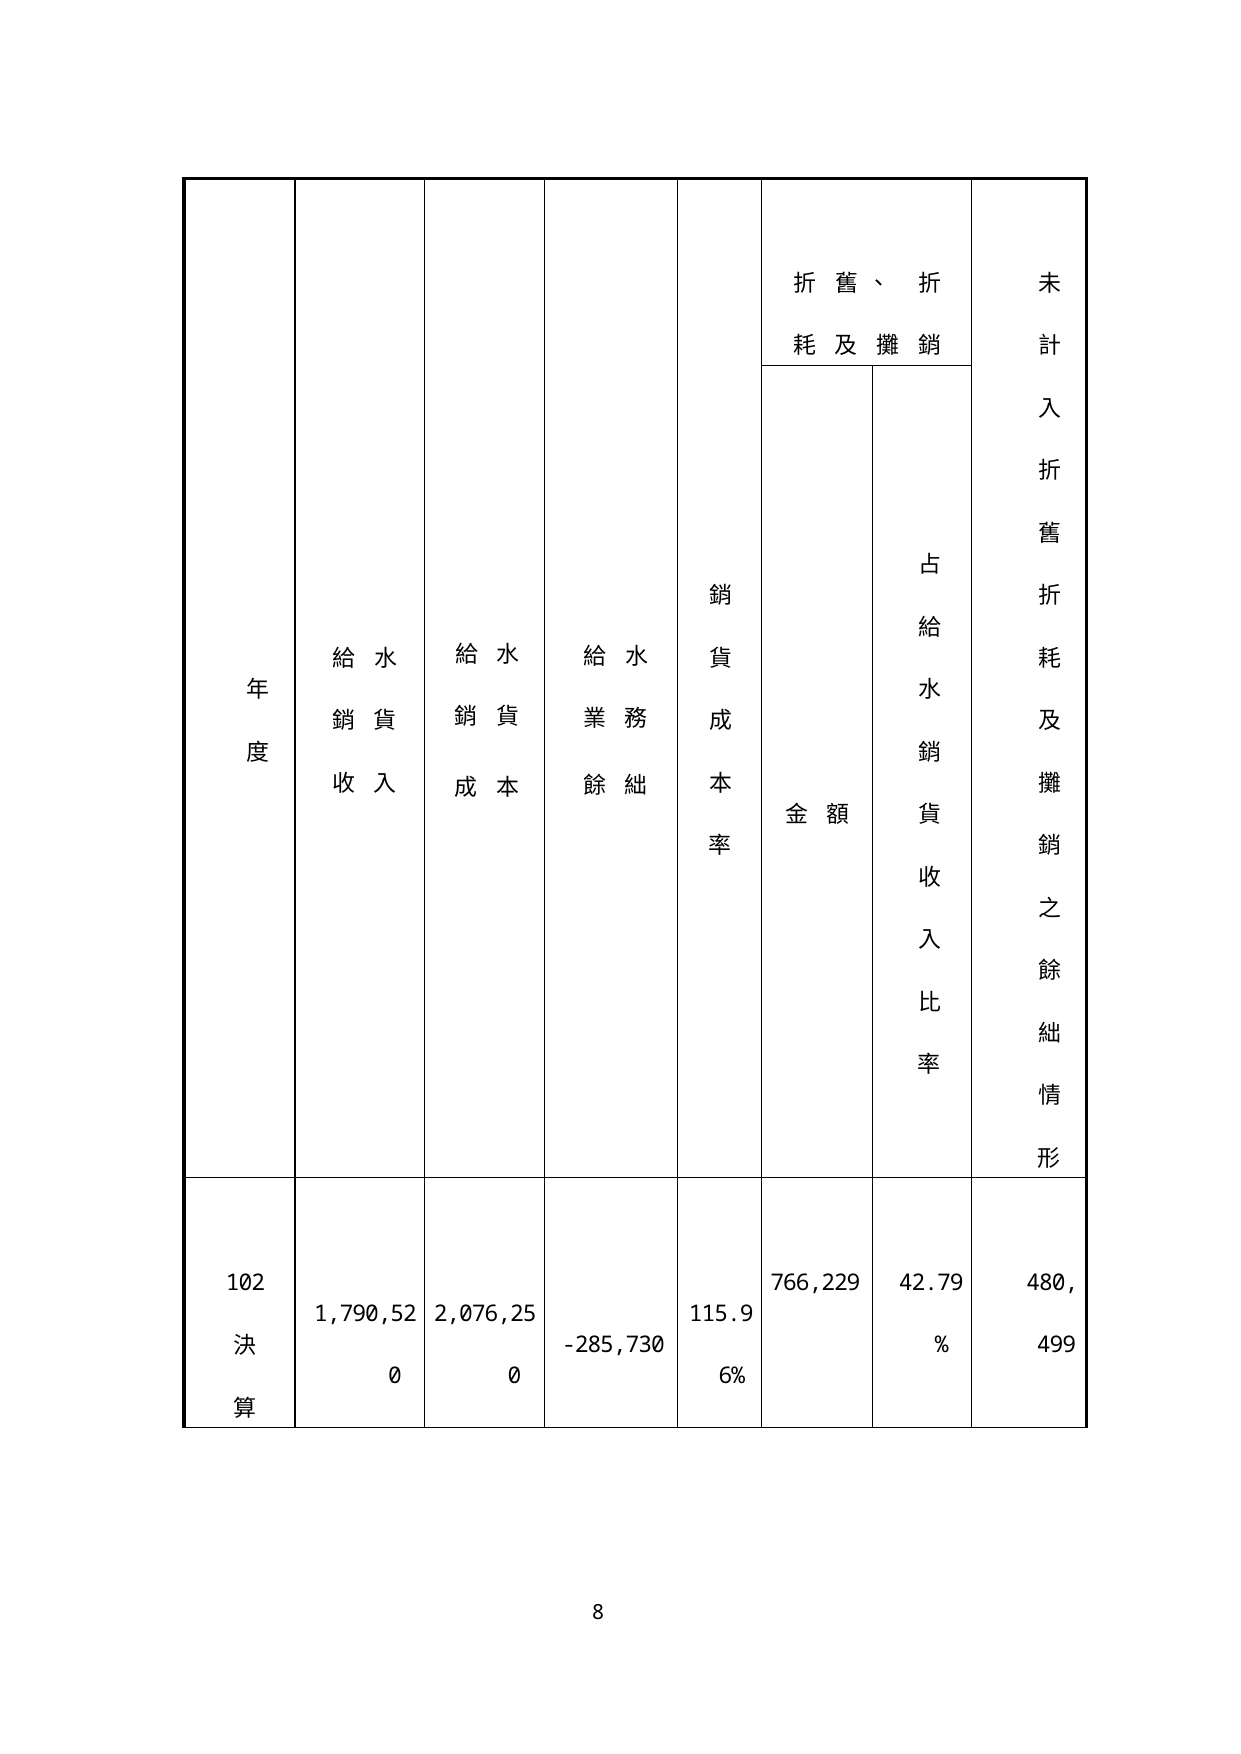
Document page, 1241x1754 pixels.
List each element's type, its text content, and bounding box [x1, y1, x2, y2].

table_cell 766,229 [762, 1178, 872, 1427]
table_header 給水業務 餘絀 [545, 180, 677, 1177]
table_cell 2,076,250 [425, 1178, 544, 1427]
table_header 給水銷貨 成本 [425, 180, 544, 1177]
table_cell 1,790,520 [296, 1178, 424, 1427]
table_cell 金額 [762, 366, 872, 1177]
table_cell 480,499 [972, 1178, 1085, 1427]
table_cell 102決算 [186, 1178, 294, 1427]
table_header 年度 [186, 180, 294, 1177]
table_cell 占給水銷貨收入比率 [873, 366, 971, 1177]
table_cell -285,730 [545, 1178, 677, 1427]
table_cell 115.96% [678, 1178, 761, 1427]
table_header 折舊、折耗及攤銷 [762, 180, 971, 365]
table_header 銷貨成本率 [678, 180, 761, 1177]
table_header 未計入折舊折耗及攤銷之餘絀情形 [972, 180, 1085, 1177]
table_cell 42.79% [873, 1178, 971, 1427]
table_header 給水銷貨 收入 [296, 180, 424, 1177]
